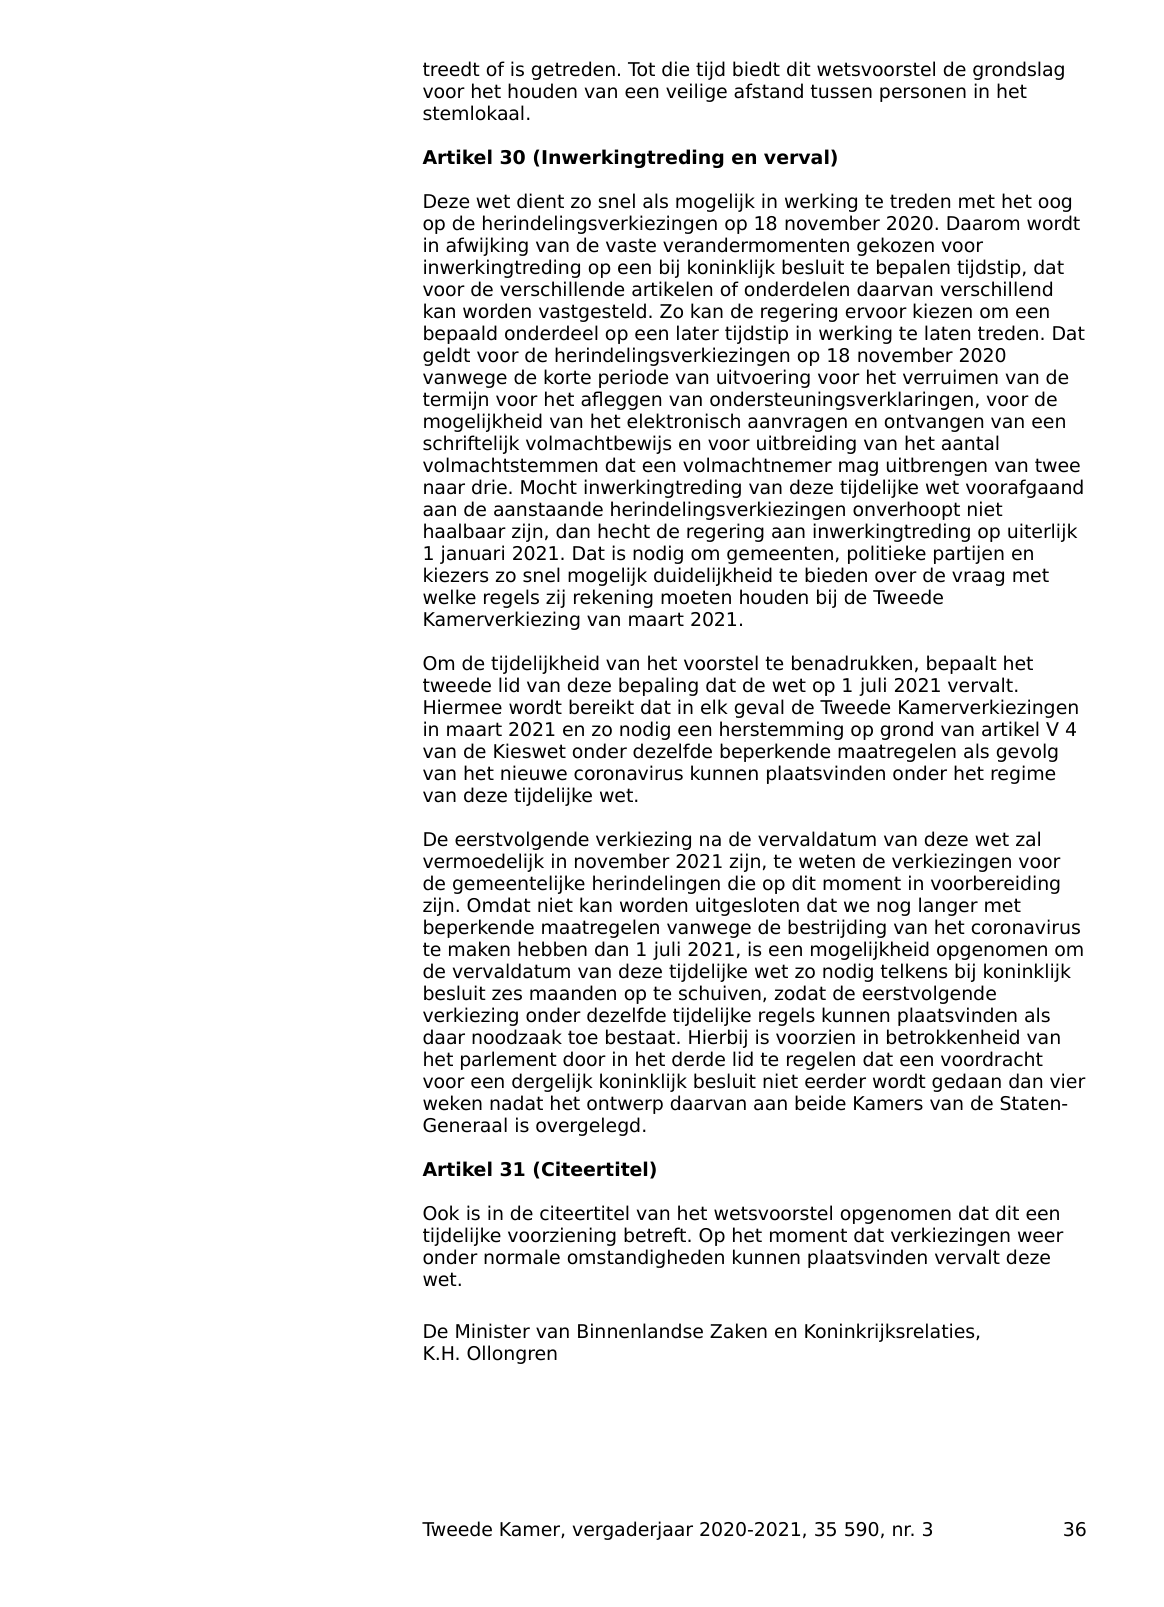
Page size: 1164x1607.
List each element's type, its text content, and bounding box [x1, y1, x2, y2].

text treedt of is getreden. Tot die tijd biedt dit wetsvoorstel de grondslag voor het houden van een veilige afstand tussen personen in het stemlokaal. [422, 59, 1087, 125]
text Om de tijdelijkheid van het voorstel te benadrukken, bepaalt het tweede lid van deze bepaling dat de wet op 1 juli 2021 vervalt. Hiermee wordt bereikt dat in elk geval de Tweede Kamerverkiezingen in maart 2021 en zo nodig een herstemming op grond van artikel V 4 van de Kieswet onder dezelfde beperkende maatregelen als gevolg van het nieuwe coronavirus kunnen plaatsvinden onder het regime van deze tijdelijke wet. [422, 653, 1087, 807]
text Ook is in de citeertitel van het wetsvoorstel opgenomen dat dit een tijdelijke voorziening betreft. Op het moment dat verkiezingen weer onder normale omstandigheden kunnen plaatsvinden vervalt deze wet. [422, 1203, 1087, 1291]
text Deze wet dient zo snel als mogelijk in werking te treden met het oog op de herindelingsverkiezingen op 18 november 2020. Daarom wordt in afwijking van de vaste verandermomenten gekozen voor inwerkingtreding op een bij koninklijk besluit te bepalen tijdstip, dat voor de verschillende artikelen of onderdelen daarvan verschillend kan worden vastgesteld. Zo kan de regering ervoor kiezen om een bepaald onderdeel op een later tijdstip in werking te laten treden. Dat geldt voor de herindelingsverkiezingen op 18 november 2020 vanwege de korte periode van uitvoering voor het verruimen van de termijn voor het afleggen van ondersteuningsverklaringen, voor de mogelijkheid van het elektronisch aanvragen en ontvangen van een schriftelijk volmachtbewijs en voor uitbreiding van het aantal volmachtstemmen dat een volmachtnemer mag uitbrengen van twee naar drie. Mocht inwerkingtreding van deze tijdelijke wet voorafgaand aan de aanstaande herindelingsverkiezingen onverhoopt niet haalbaar zijn, dan hecht de regering aan inwerkingtreding op uiterlijk 1 januari 2021. Dat is nodig om gemeenten, politieke partijen en kiezers zo snel mogelijk duidelijkheid te bieden over de vraag met welke regels zij rekening moeten houden bij de Tweede Kamerverkiezing van maart 2021. [422, 191, 1087, 631]
subtitle Artikel 30 (Inwerkingtreding en verval) [422, 147, 1087, 169]
text De Minister van Binnenlandse Zaken en Koninkrijksrelaties, K.H. Ollongren [422, 1321, 1087, 1365]
subtitle Artikel 31 (Citeertitel) [422, 1159, 1087, 1181]
text De eerstvolgende verkiezing na de vervaldatum van deze wet zal vermoedelijk in november 2021 zijn, te weten de verkiezingen voor de gemeentelijke herindelingen die op dit moment in voorbereiding zijn. Omdat niet kan worden uitgesloten dat we nog langer met beperkende maatregelen vanwege de bestrijding van het coronavirus te maken hebben dan 1 juli 2021, is een mogelijkheid opgenomen om de vervaldatum van deze tijdelijke wet zo nodig telkens bij koninklijk besluit zes maanden op te schuiven, zodat de eerstvolgende verkiezing onder dezelfde tijdelijke regels kunnen plaatsvinden als daar noodzaak toe bestaat. Hierbij is voorzien in betrokkenheid van het parlement door in het derde lid te regelen dat een voordracht voor een dergelijk koninklijk besluit niet eerder wordt gedaan dan vier weken nadat het ontwerp daarvan aan beide Kamers van de Staten-Generaal is overgelegd. [422, 829, 1087, 1137]
